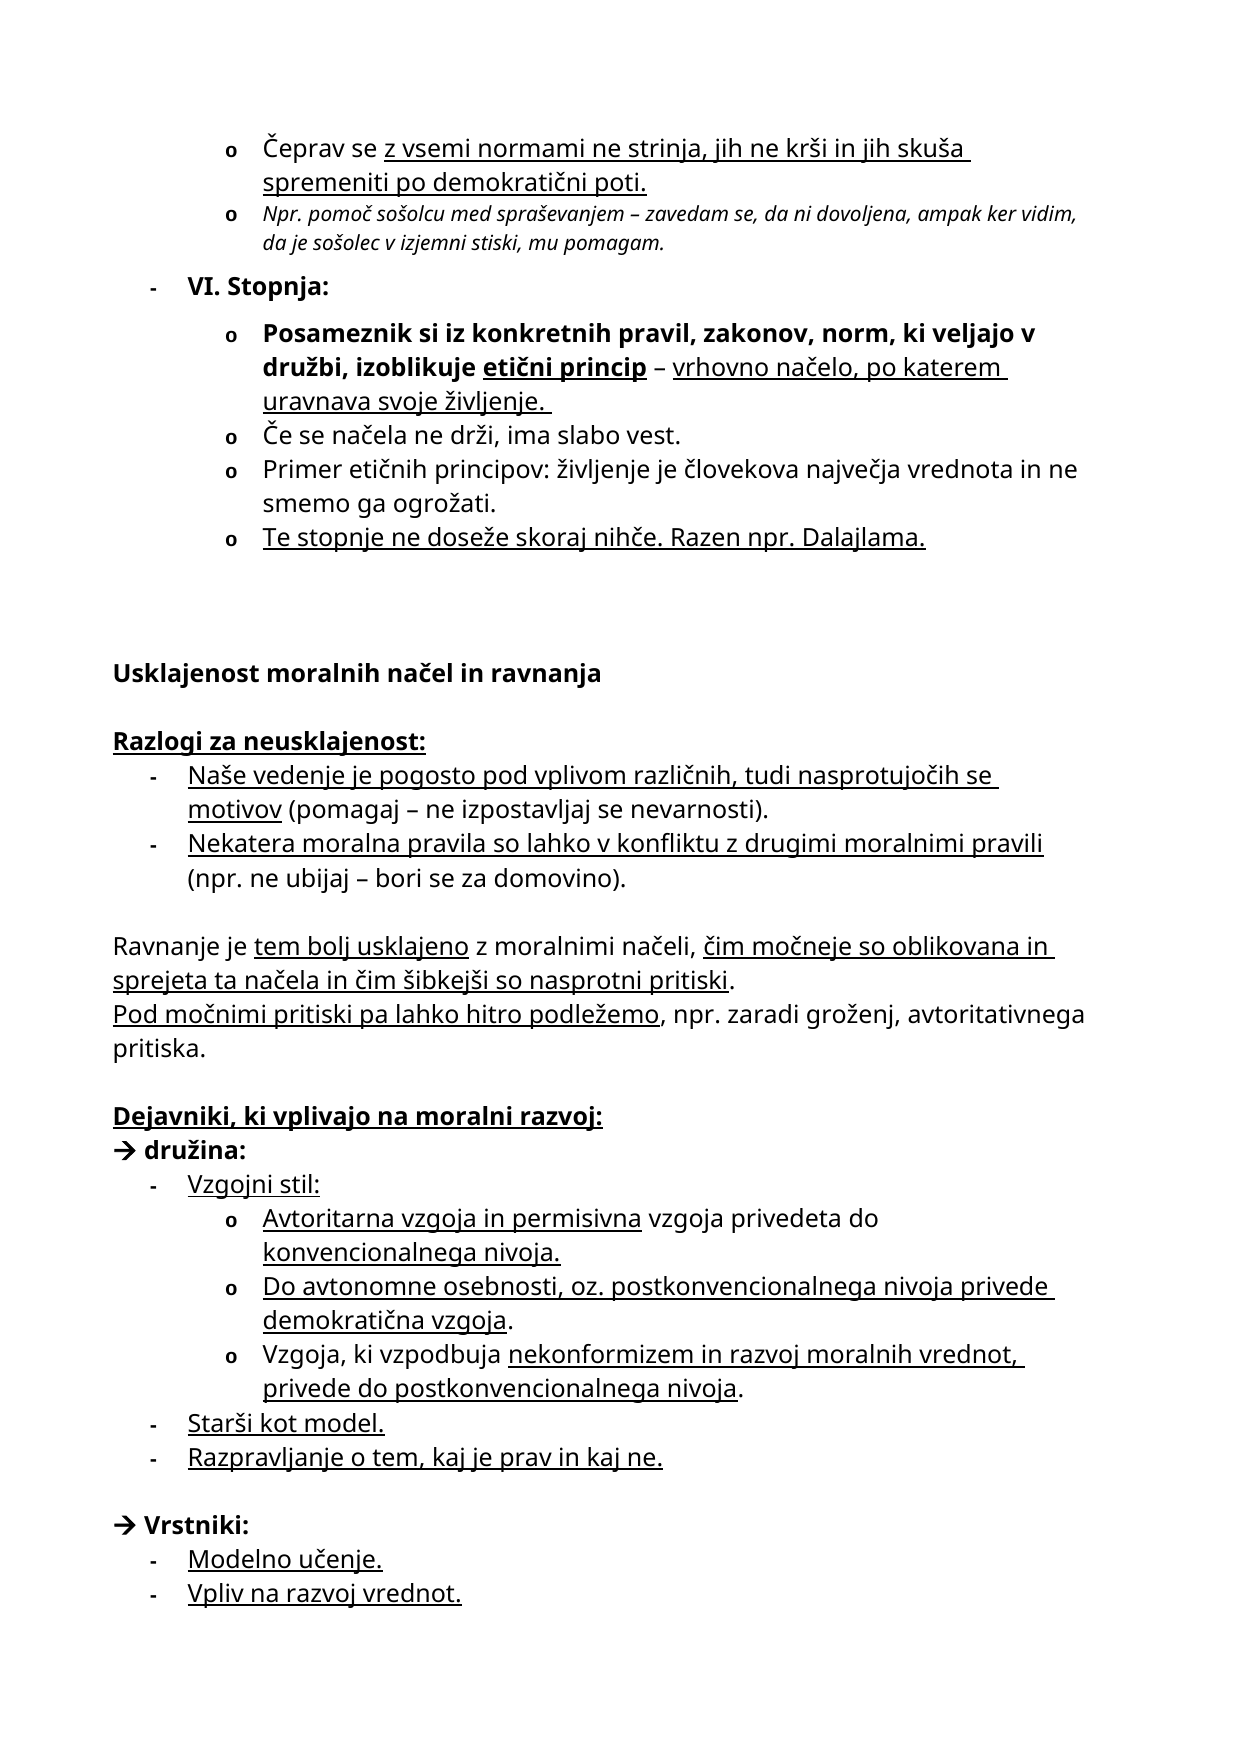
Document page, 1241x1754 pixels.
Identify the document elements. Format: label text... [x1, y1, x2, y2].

list Vzgojni stil: [150, 1167, 1093, 1201]
text Ravnanje je tem bolj usklajeno z moralnimi načeli, čim močneje so oblikovana in sprejeta ta načela in čim šibkejši so nasprotni pritiski. [112, 928, 1093, 996]
list Avtoritarna vzgoja in permisivna vzgoja privedeta do konvencionalnega nivoja. [225, 1201, 1093, 1269]
list Naše vedenje je pogosto pod vplivom različnih, tudi nasprotujočih se motivov (pomagaj – ne izpostavljaj se nevarnosti). [150, 758, 1093, 826]
list Primer etičnih principov: življenje je človekova največja vrednota in ne smemo ga ogrožati. [225, 451, 1093, 519]
list Modelno učenje. [150, 1541, 1093, 1576]
list Čeprav se z vsemi normami ne strinja, jih ne krši in jih skuša spremeniti po demokratični poti. [225, 131, 1093, 199]
list Posameznik si iz konkretnih pravil, zakonov, norm, ki veljajo v družbi, izoblikuje etični princip – vrhovno načelo, po katerem uravnava svoje življenje. [225, 315, 1093, 417]
text Razlogi za neusklajenost: [112, 724, 1093, 758]
list Starši kot model. [150, 1405, 1093, 1439]
list Razpravljanje o tem, kaj je prav in kaj ne. [150, 1439, 1093, 1473]
text  družina: [112, 1133, 1093, 1167]
list Nekatera moralna pravila so lahko v konfliktu z drugimi moralnimi pravili (npr. ne ubijaj – bori se za domovino). [150, 826, 1093, 894]
list Te stopnje ne doseže skoraj nihče. Razen npr. Dalajlama. [225, 519, 1093, 554]
list VI. Stopnja: [150, 269, 1093, 303]
list Vzgoja, ki vzpodbuja nekonformizem in razvoj moralnih vrednot, privede do postkonvencionalnega nivoja. [225, 1337, 1093, 1405]
list Če se načela ne drži, ima slabo vest. [225, 417, 1093, 451]
list Vpliv na razvoj vrednot. [150, 1576, 1093, 1609]
text Dejavniki, ki vplivajo na moralni razvoj: [112, 1099, 1093, 1133]
list Npr. pomoč sošolcu med spraševanjem – zavedam se, da ni dovoljena, ampak ker vidim, da je sošolec v izjemni stiski, mu pomagam. [225, 199, 1093, 256]
list Do avtonomne osebnosti, oz. postkonvencionalnega nivoja privede demokratična vzgoja. [225, 1269, 1093, 1337]
text Pod močnimi pritiski pa lahko hitro podležemo, npr. zaradi groženj, avtoritativnega pritiska. [112, 996, 1093, 1064]
text Usklajenost moralnih načel in ravnanja [112, 656, 1093, 690]
text  Vrstniki: [112, 1507, 1093, 1541]
